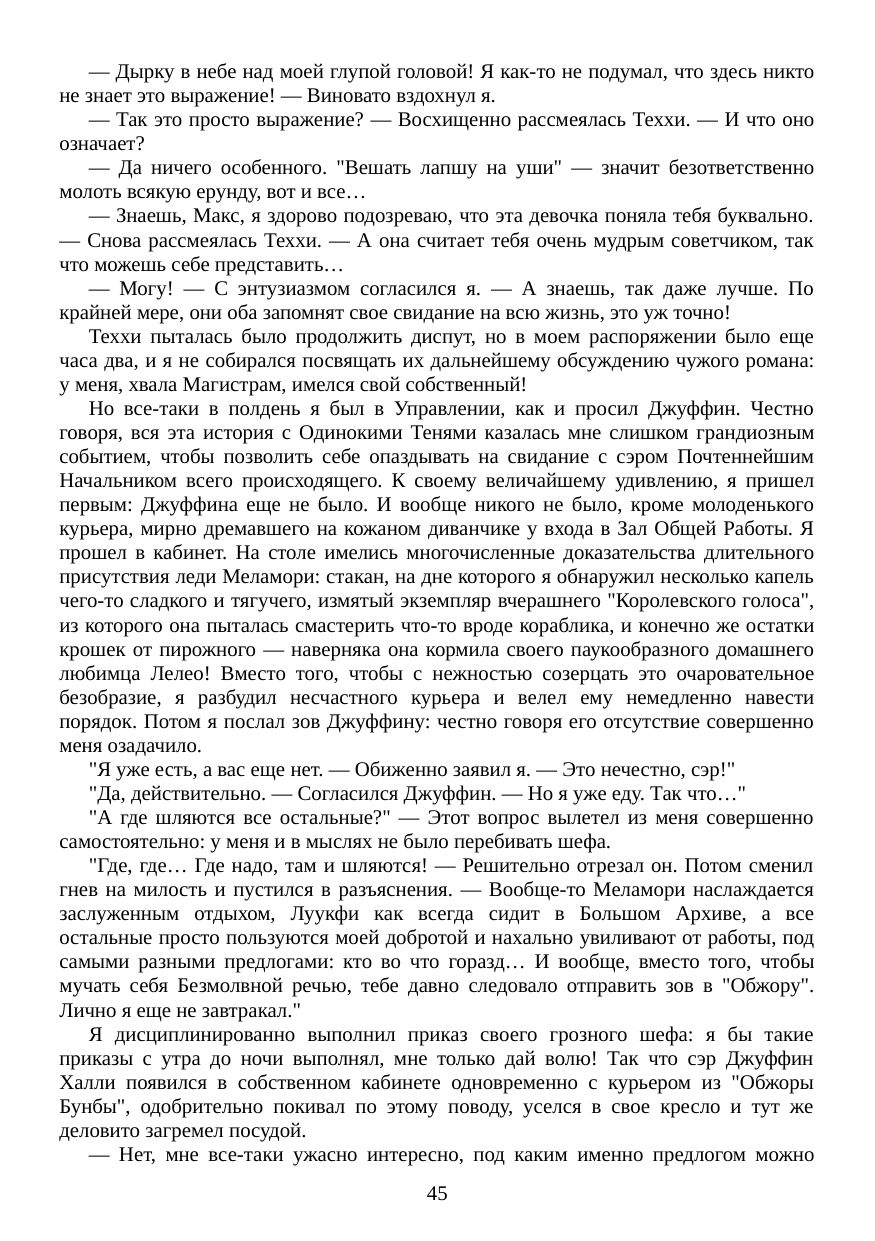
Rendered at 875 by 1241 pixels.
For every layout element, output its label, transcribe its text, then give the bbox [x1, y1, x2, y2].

text — Знаешь, Макс, я здорово подозреваю, что эта девочка поняла тебя буквально. — Снова рассмеялась Теххи. — А она считает тебя очень мудрым советчиком, так что можешь себе представить… [59, 203, 815, 276]
text — Нет, мне все-таки ужасно интересно, под каким именно предлогом можно [59, 1142, 815, 1166]
text — Так это просто выражение? — Восхищенно рассмеялась Теххи. — И что оно означает? [59, 107, 815, 155]
text Но все-таки в полдень я был в Управлении, как и просил Джуффин. Честно говоря, вся эта история с Одинокими Тенями казалась мне слишком грандиозным событием, чтобы позволить себе опаздывать на свидание с сэром Почтеннейшим Начальником всего происходящего. К своему величайшему удивлению, я пришел первым: Джуффина еще не было. И вообще никого не было, кроме молоденького курьера, мирно дремавшего на кожаном диванчике у входа в Зал Общей Работы. Я прошел в кабинет. На столе имелись многочисленные доказательства длительного присутствия леди Меламори: стакан, на дне которого я обнаружил несколько капель чего-то сладкого и тягучего, измятый экземпляр вчерашнего "Королевского голоса", из которого она пыталась смастерить что-то вроде кораблика, и конечно же остатки крошек от пирожного — наверняка она кормила своего паукообразного домашнего любимца Лелео! Вместо того, чтобы с нежностью созерцать это очаровательное безобразие, я разбудил несчастного курьера и велел ему немедленно навести порядок. Потом я послал зов Джуффину: честно говоря его отсутствие совершенно меня озадачило. [59, 396, 815, 757]
text — Дырку в небе над моей глупой головой! Я как-то не подумал, что здесь никто не знает это выражение! — Виновато вздохнул я. [59, 59, 815, 107]
text — Могу! — С энтузиазмом согласился я. — А знаешь, так даже лучше. По крайней мере, они оба запомнят свое свидание на всю жизнь, это уж точно! [59, 276, 815, 324]
text Теххи пыталась было продолжить диспут, но в моем распоряжении было еще часа два, и я не собирался посвящать их дальнейшему обсуждению чужого романа: у меня, хвала Магистрам, имелся свой собственный! [59, 324, 815, 396]
text "А где шляются все остальные?" — Этот вопрос вылетел из меня совершенно самостоятельно: у меня и в мыслях не было перебивать шефа. [59, 805, 815, 853]
text "Я уже есть, а вас еще нет. — Обиженно заявил я. — Это нечестно, сэр!" [59, 757, 815, 781]
text — Да ничего особенного. "Вешать лапшу на уши" — значит безответственно молоть всякую ерунду, вот и все… [59, 155, 815, 203]
text Я дисциплинированно выполнил приказ своего грозного шефа: я бы такие приказы с утра до ночи выполнял, мне только дай волю! Так что сэр Джуффин Халли появился в собственном кабинете одновременно с курьером из "Обжоры Бунбы", одобрительно покивал по этому поводу, уселся в свое кресло и тут же деловито загремел посудой. [59, 1022, 815, 1142]
text "Где, где… Где надо, там и шляются! — Решительно отрезал он. Потом сменил гнев на милость и пустился в разъяснения. — Вообще-то Меламори наслаждается заслуженным отдыхом, Луукфи как всегда сидит в Большом Архиве, а все остальные просто пользуются моей добротой и нахально увиливают от работы, под самыми разными предлогами: кто во что горазд… И вообще, вместо того, чтобы мучать себя Безмолвной речью, тебе давно следовало отправить зов в "Обжору". Лично я еще не завтракал." [59, 853, 815, 1022]
text "Да, действительно. — Согласился Джуффин. — Но я уже еду. Так что…" [59, 781, 815, 805]
